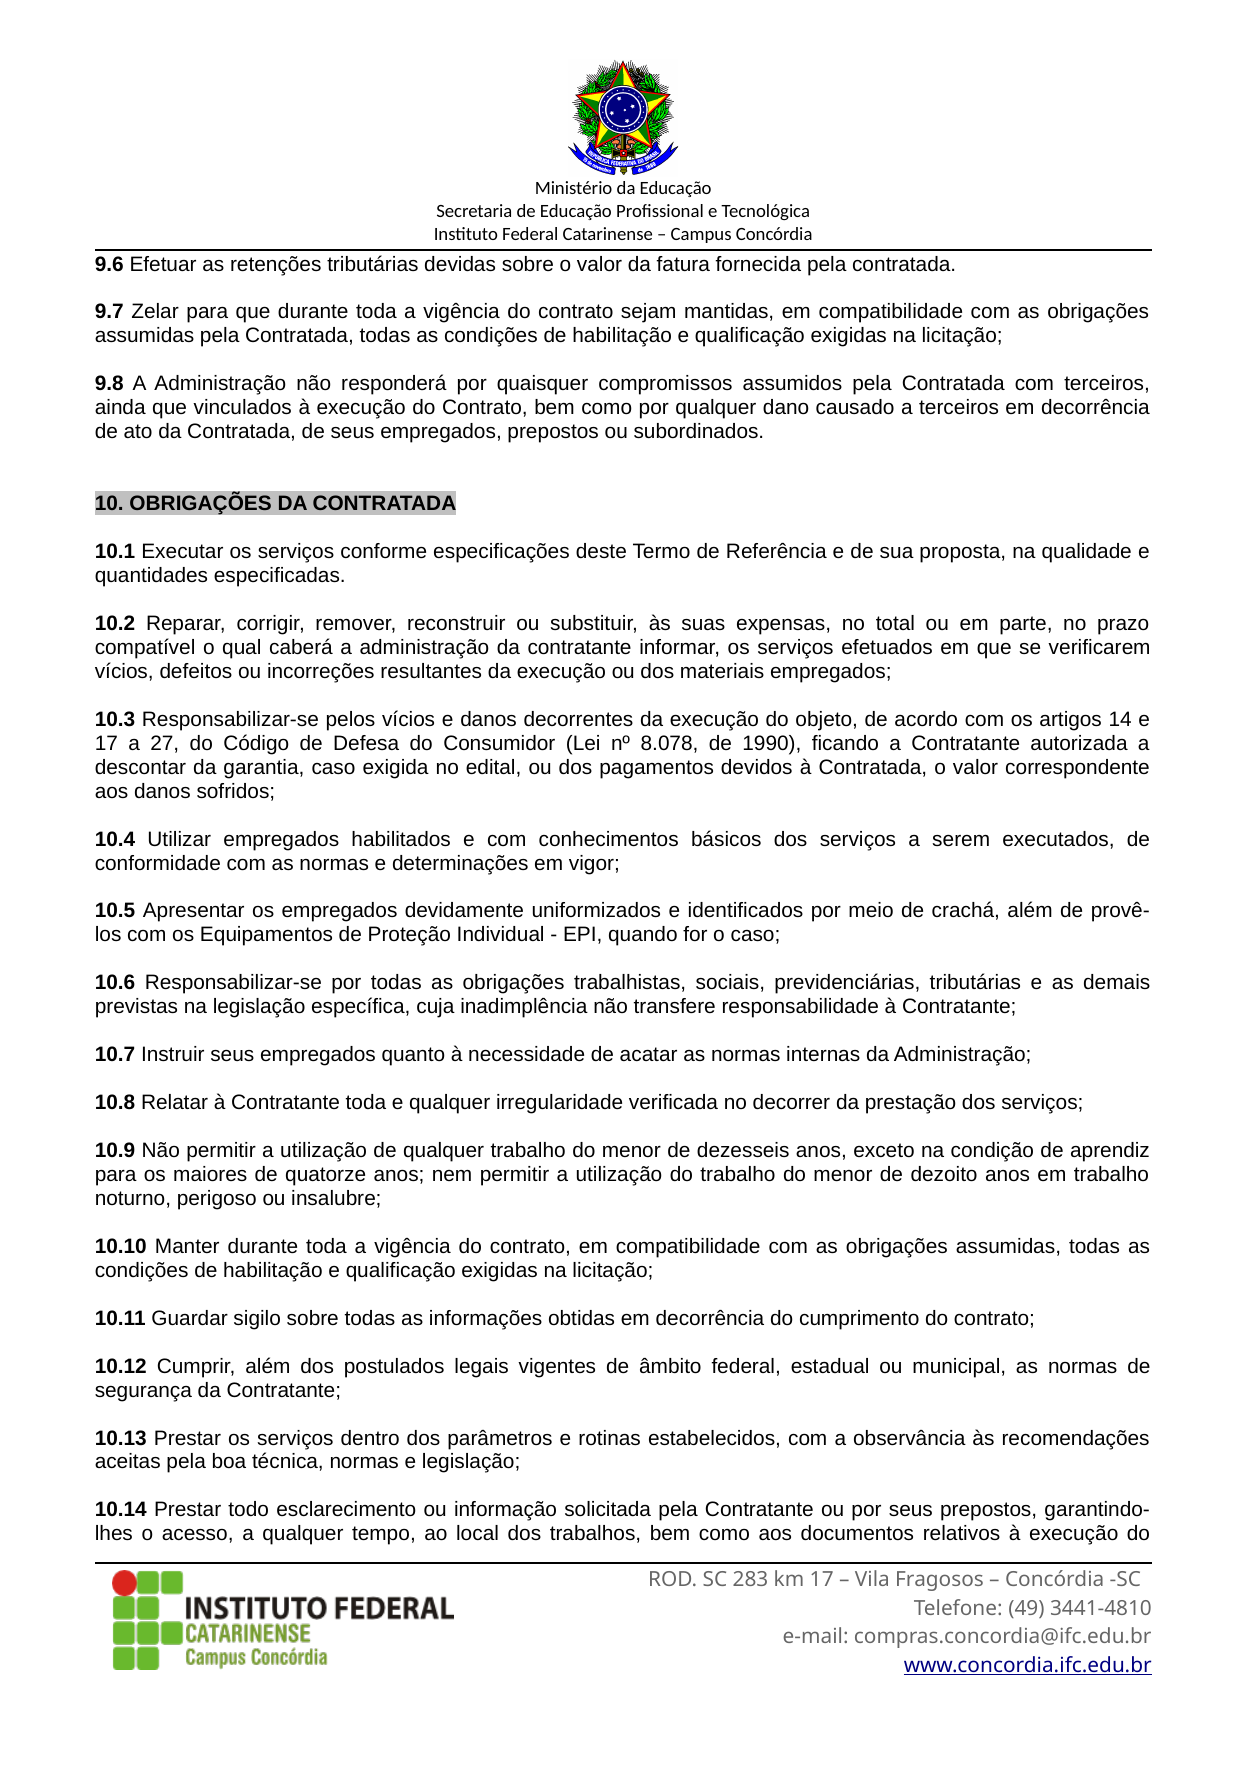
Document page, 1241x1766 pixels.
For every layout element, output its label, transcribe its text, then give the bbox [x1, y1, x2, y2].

text 10.14 Prestar todo esclarecimento ou informação solicitada pela Contratante ou por seus prepostos, garantindo-lhes o acesso, a qualquer tempo, ao local dos trabalhos, bem como aos documentos relativos à execução do [94, 1497, 1152, 1545]
text 10.7 Instruir seus empregados quanto à necessidade de acatar as normas internas da Administração; [94, 1042, 1152, 1066]
text 10.11 Guardar sigilo sobre todas as informações obtidas em decorrência do cumprimento do contrato; [94, 1306, 1152, 1329]
text 10.2 Reparar, corrigir, remover, reconstruir ou substituir, às suas expensas, no total ou em parte, no prazo compatível o qual caberá a administração da contratante informar, os serviços efetuados em que se verificarem vícios, defeitos ou incorreções resultantes da execução ou dos materiais empregados; [94, 611, 1152, 683]
text 10.10 Manter durante toda a vigência do contrato, em compatibilidade com as obrigações assumidas, todas as condições de habilitação e qualificação exigidas na licitação; [94, 1234, 1152, 1282]
text 9.7 Zelar para que durante toda a vigência do contrato sejam mantidas, em compatibilidade com as obrigações assumidas pela Contratada, todas as condições de habilitação e qualificação exigidas na licitação; [94, 299, 1152, 347]
text 10.13 Prestar os serviços dentro dos parâmetros e rotinas estabelecidos, com a observância às recomendações aceitas pela boa técnica, normas e legislação; [94, 1425, 1152, 1473]
text 10.6 Responsabilizar-se por todas as obrigações trabalhistas, sociais, previdenciárias, tributárias e as demais previstas na legislação específica, cuja inadimplência não transfere responsabilidade à Contratante; [94, 970, 1152, 1018]
text 10.3 Responsabilizar-se pelos vícios e danos decorrentes da execução do objeto, de acordo com os artigos 14 e 17 a 27, do Código de Defesa do Consumidor (Lei nº 8.078, de 1990), ficando a Contratante autorizada a descontar da garantia, caso exigida no edital, ou dos pagamentos devidos à Contratada, o valor correspondente aos danos sofridos; [94, 707, 1152, 802]
text 10.5 Apresentar os empregados devidamente uniformizados e identificados por meio de crachá, além de provê-los com os Equipamentos de Proteção Individual - EPI, quando for o caso; [94, 898, 1152, 946]
text 9.6 Efetuar as retenções tributárias devidas sobre o valor da fatura fornecida pela contratada. [94, 251, 1152, 275]
text 9.8 A Administração não responderá por quaisquer compromissos assumidos pela Contratada com terceiros, ainda que vinculados à execução do Contrato, bem como por qualquer dano causado a terceiros em decorrência de ato da Contratada, de seus empregados, prepostos ou subordinados. [94, 371, 1152, 443]
text 10.4 Utilizar empregados habilitados e com conhecimentos básicos dos serviços a serem executados, de conformidade com as normas e determinações em vigor; [94, 826, 1152, 874]
text 10.12 Cumprir, além dos postulados legais vigentes de âmbito federal, estadual ou municipal, as normas de segurança da Contratante; [94, 1353, 1152, 1401]
text 10. OBRIGAÇÕES DA CONTRATADA [94, 491, 1152, 515]
text 10.8 Relatar à Contratante toda e qualquer irregularidade verificada no decorrer da prestação dos serviços; [94, 1090, 1152, 1114]
picture [112, 1570, 454, 1670]
text 10.9 Não permitir a utilização de qualquer trabalho do menor de dezesseis anos, exceto na condição de aprendiz para os maiores de quatorze anos; nem permitir a utilização do trabalho do menor de dezoito anos em trabalho noturno, perigoso ou insalubre; [94, 1138, 1152, 1210]
text 10.1 Executar os serviços conforme especificações deste Termo de Referência e de sua proposta, na qualidade e quantidades especificadas. [94, 539, 1152, 587]
